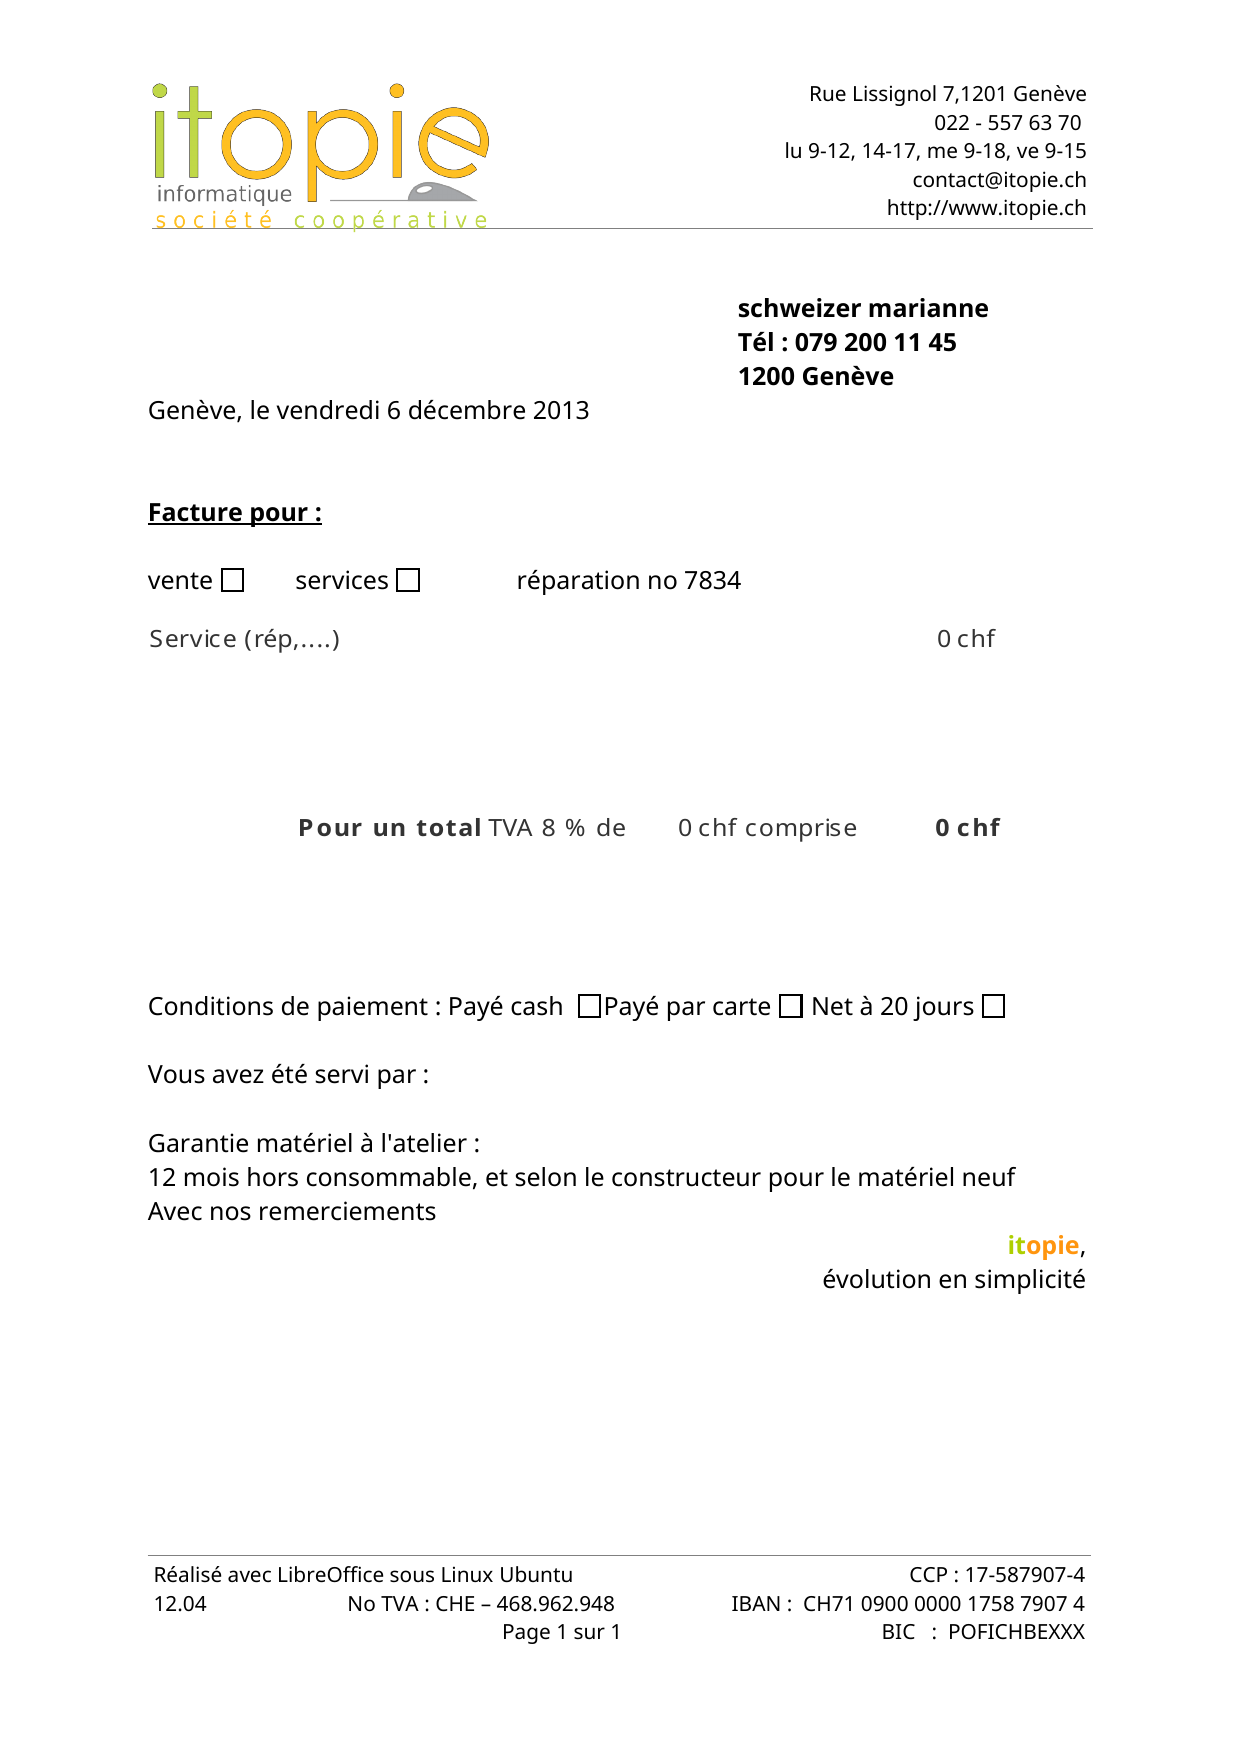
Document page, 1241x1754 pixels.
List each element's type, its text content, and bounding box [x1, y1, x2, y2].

text vente services réparation no 7834 [148, 563, 1093, 597]
text Garantie matériel à l'atelier : [148, 1125, 1093, 1159]
text Vous avez été servi par : [148, 1057, 1093, 1091]
text itopie, [148, 1227, 1093, 1262]
text schweizer marianne [148, 290, 1093, 324]
text Tél : 079 200 11 45 [148, 324, 1093, 358]
text 1200 Genève [148, 358, 1093, 392]
text Facture pour : [148, 495, 1093, 529]
picture [138, 72, 500, 244]
text Genève, le vendredi 6 décembre 2013 [148, 392, 1093, 427]
text évolution en simplicité [148, 1262, 1093, 1296]
text Conditions de paiement : Payé cash Payé par carte Net à 20 jours [148, 989, 1093, 1023]
text Avec nos remerciements [148, 1193, 1093, 1227]
text 12 mois hors consommable, et selon le constructeur pour le matériel neuf [148, 1159, 1093, 1193]
